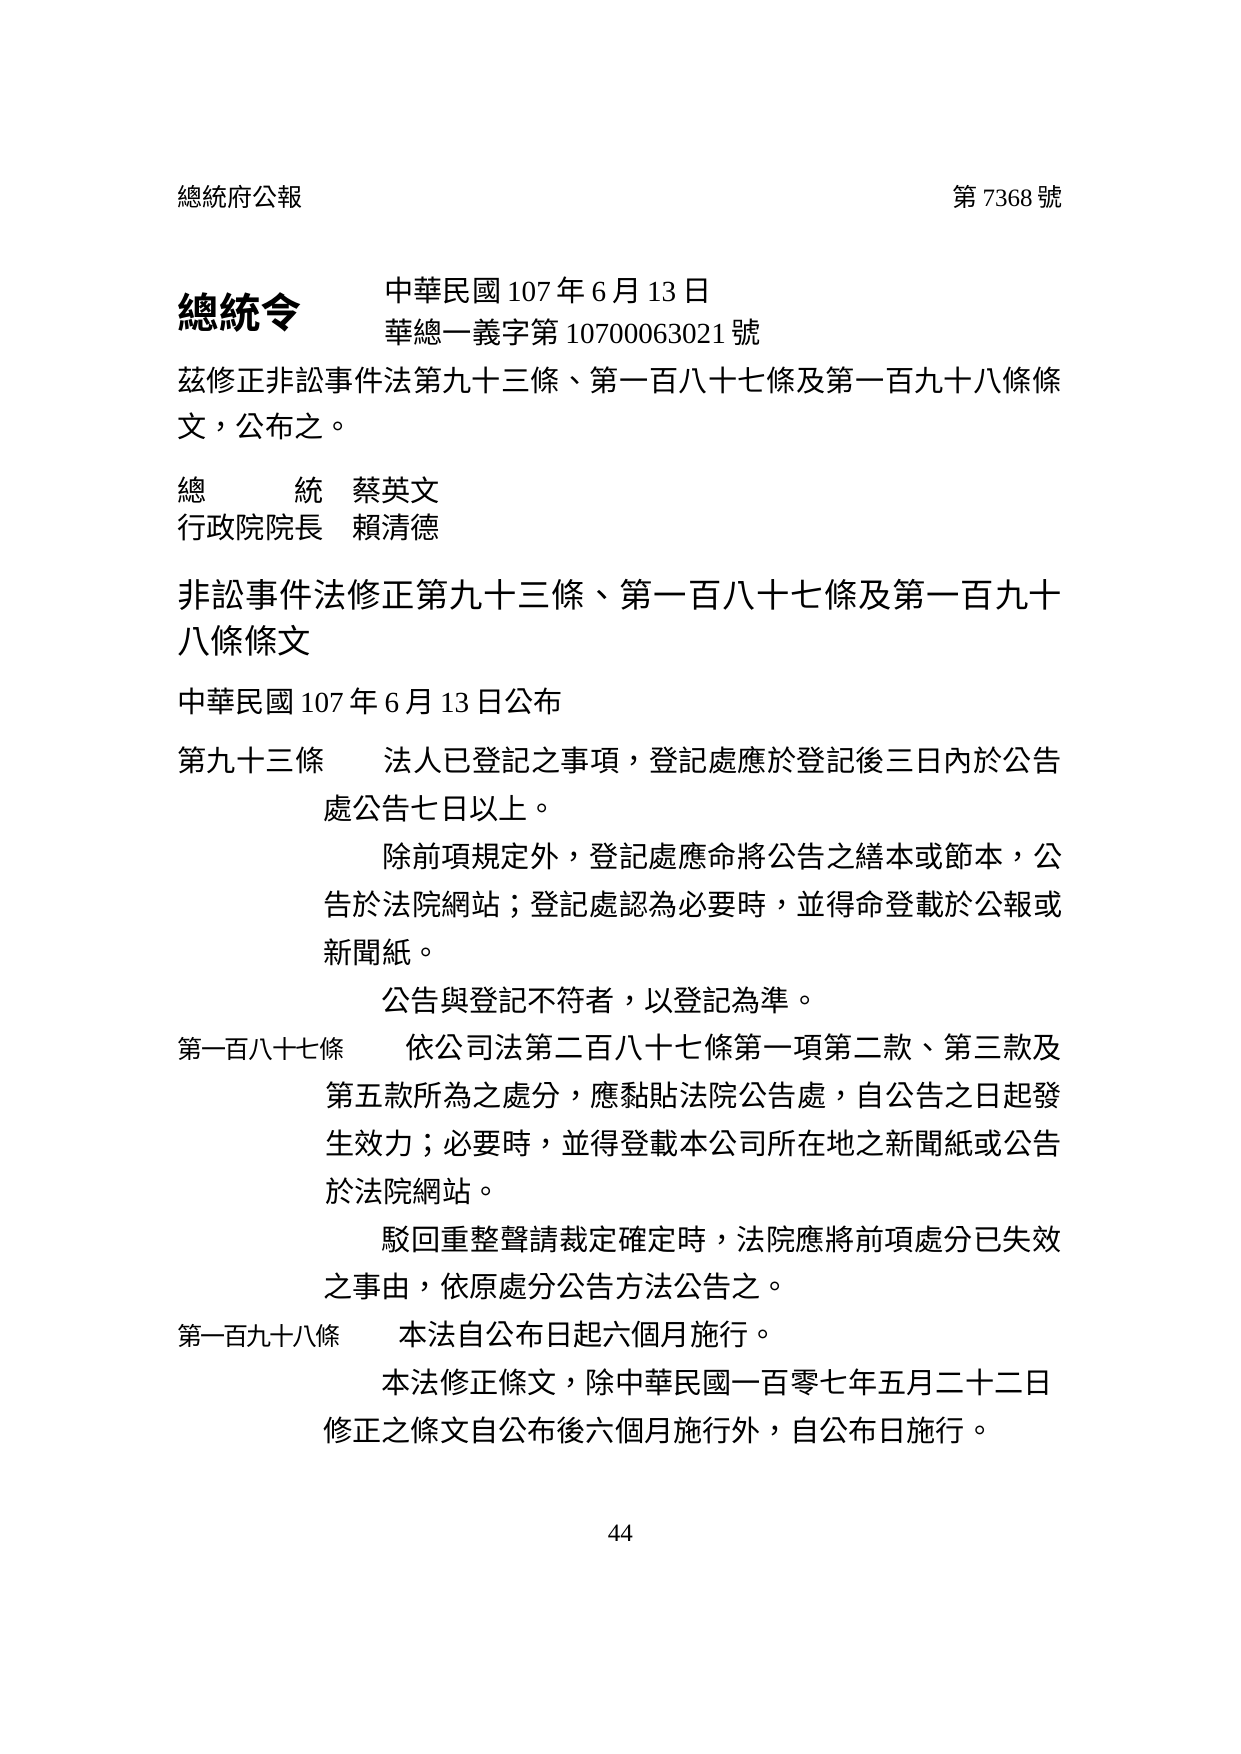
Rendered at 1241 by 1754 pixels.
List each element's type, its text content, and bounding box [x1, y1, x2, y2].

text 除前項規定外，登記處應命將公告之繕本或節本，公告於法院網站；登記處認為必要時，並得命登載於公報或新聞紙。 [323, 829, 1063, 973]
table_header 總統令 [174, 266, 381, 354]
text 非訟事件法修正第九十三條、第一百八十七條及第一百九十八條條文 [177, 571, 1063, 663]
text 本法修正條文，除中華民國一百零七年五月二十二日修正之條文自公布後六個月施行外，自公布日施行。 [323, 1355, 1063, 1451]
table_header 中華民國107年6月13日 華總一義字第10700063021號 [381, 266, 877, 354]
text 第九十三條 法人已登記之事項，登記處應於登記後三日內於公告處公告七日以上。 [177, 734, 1063, 829]
text 行政院院長 賴清德 [177, 509, 1063, 546]
text 公告與登記不符者，以登記為準。 [323, 973, 1063, 1021]
text 第一百九十八條 本法自公布日起六個月施行。 [177, 1307, 1063, 1355]
text 駁回重整聲請裁定確定時，法院應將前項處分已失效之事由，依原處分公告方法公告之。 [323, 1212, 1063, 1307]
text 第一百八十七條 依公司法第二百八十七條第一項第二款、第三款及第五款所為之處分，應黏貼法院公告處，自公告之日起發生效力；必要時，並得登載本公司所在地之新聞紙或公告於法院網站。 [177, 1021, 1063, 1212]
text 中華民國107年6月13日公布 [177, 675, 1063, 721]
text 茲修正非訟事件法第九十三條、第一百八十七條及第一百九十八條條文，公布之。 [177, 354, 1063, 446]
text 總 統 蔡英文 [177, 471, 1063, 509]
